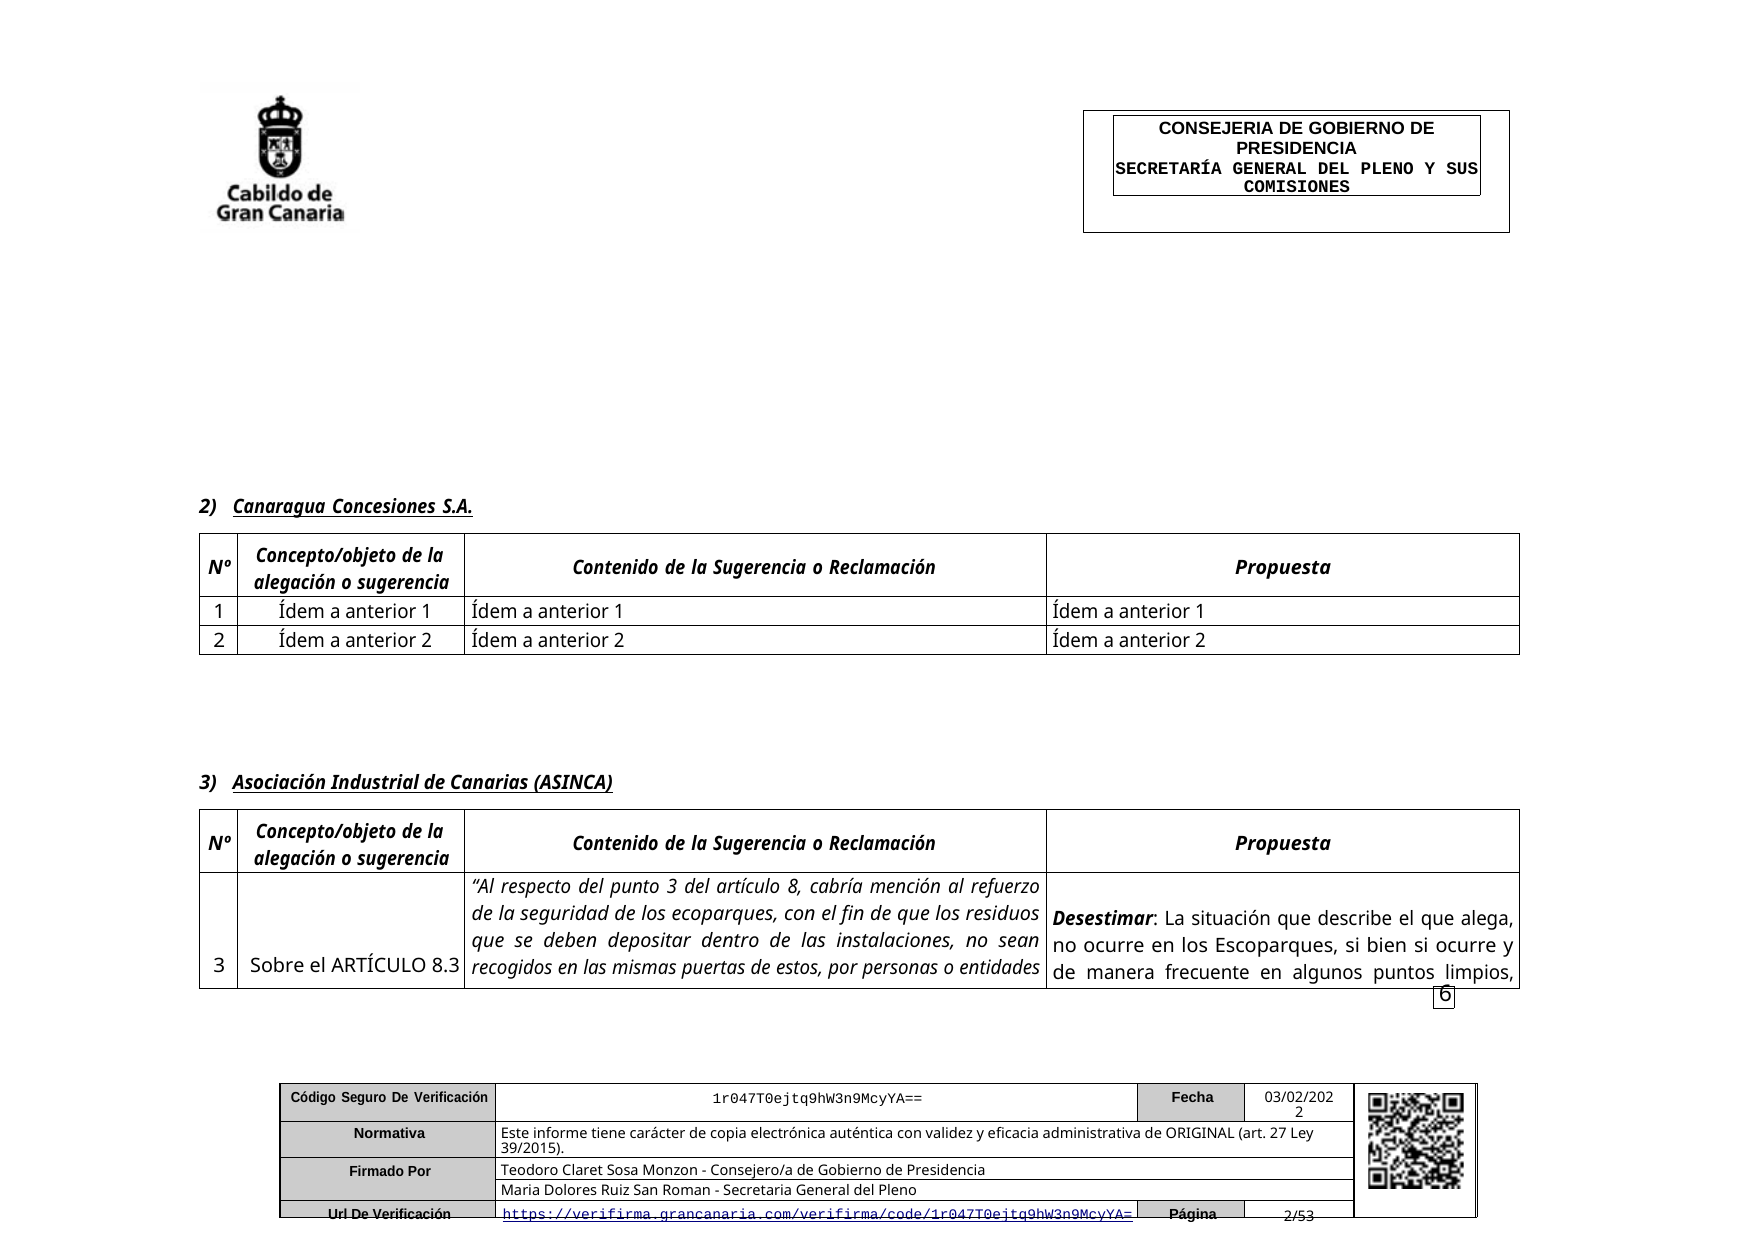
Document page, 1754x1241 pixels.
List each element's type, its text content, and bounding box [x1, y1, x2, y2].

table_cell 3 [200, 873, 237, 988]
table_cell Sobre el ARTÍCULO 8.3 [238, 873, 464, 988]
table_cell 1 [200, 597, 237, 624]
table_header Concepto/objeto de la alegación o sugerencia [238, 534, 464, 596]
table_header Propuesta [1047, 534, 1519, 596]
table_header Nº [200, 810, 237, 872]
table_header Contenido de la Sugerencia o Reclamación [465, 534, 1046, 596]
table_header Propuesta [1047, 810, 1519, 872]
table_cell 2 [200, 626, 237, 653]
list Asociación Industrial de Canarias (ASINCA) [199, 768, 1531, 796]
picture [199, 93, 361, 229]
table_cell Ídem a anterior 1 [465, 597, 1046, 624]
list Canaragua Concesiones S.A. [199, 493, 1531, 520]
table_cell Ídem a anterior 2 [465, 626, 1046, 653]
table_cell Ídem a anterior 1 [1047, 597, 1519, 624]
table_header Contenido de la Sugerencia o Reclamación [465, 810, 1046, 872]
table_header Nº [200, 534, 237, 596]
table_cell Ídem a anterior 2 [1047, 626, 1519, 653]
table_header Concepto/objeto de la alegación o sugerencia [238, 810, 464, 872]
picture [1368, 1093, 1464, 1189]
table_cell Ídem a anterior 2 [238, 626, 464, 653]
table_cell “Al respecto del punto 3 del artículo 8, cabría mención al refuerzo de la seguridad de los ecoparques, con el fin de que los residuos que se deben depositar dentro de las instalaciones, no sean recogidos en las mismas puertas de estos, por personas o entidades [465, 873, 1046, 988]
table_cell Ídem a anterior 1 [238, 597, 464, 624]
table_cell Desestimar: La situación que describe el que alega, no ocurre en los Escoparques, si bien si ocurre y de manera frecuente en algunos puntos limpios, [1047, 873, 1519, 988]
